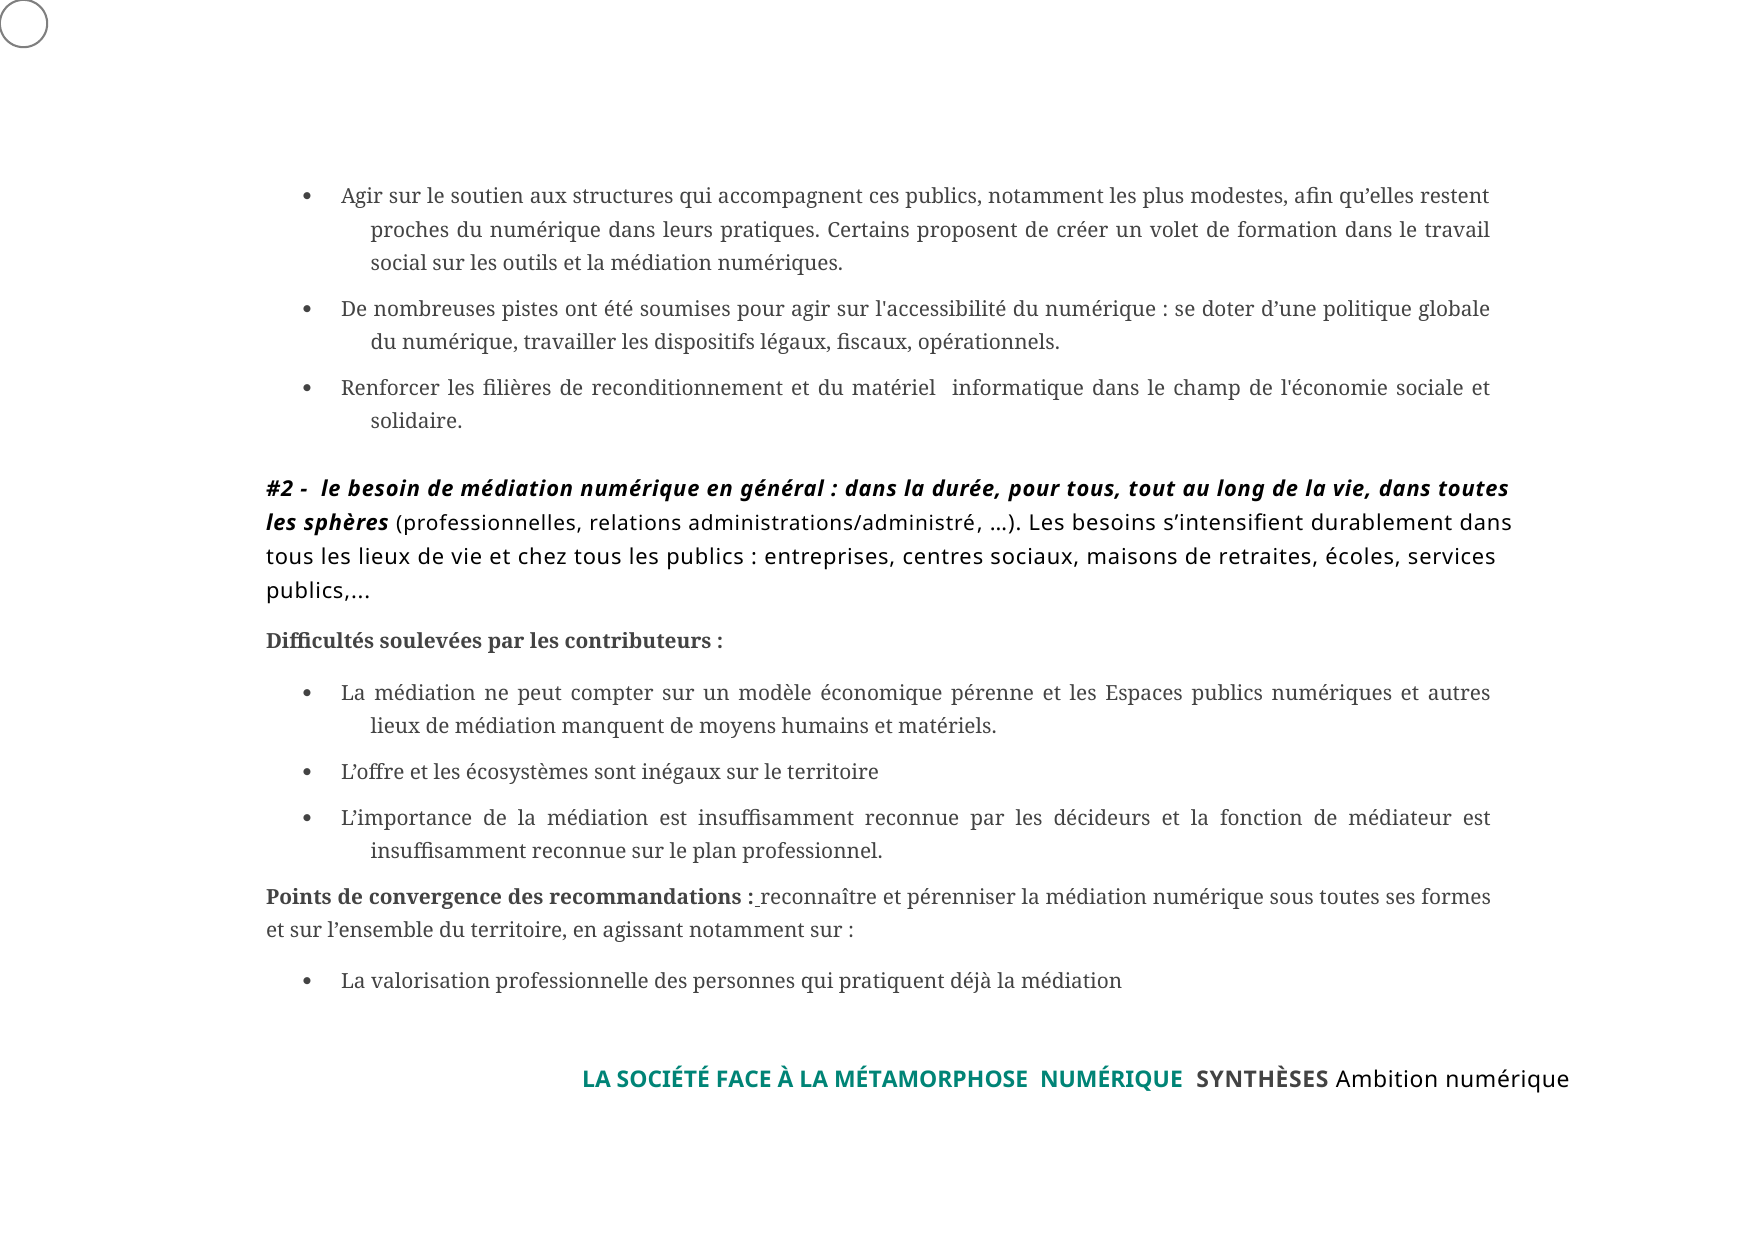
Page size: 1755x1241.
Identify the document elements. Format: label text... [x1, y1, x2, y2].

text #2 - le besoin de médiation numérique en général : dans la durée, pour tous, tout au long de la vie, dans toutes les sphères (professionnelles, relations administrations/administré, …). Les besoins s’intensifient durablement dans tous les lieux de vie et chez tous les publics : entreprises, centres sociaux, maisons de retraites, écoles, services publics,... [266, 473, 1551, 605]
list La médiation ne peut compter sur un modèle économique pérenne et les Espaces publics numériques et autres lieux de médiation manquent de moyens humains et matériels. [303, 673, 1492, 740]
text Difficultés soulevées par les contributeurs : [266, 622, 1492, 656]
list De nombreuses pistes ont été soumises pour agir sur l'accessibilité du numérique : se doter d’une politique globale du numérique, travailler les dispositifs légaux, fiscaux, opérationnels. [303, 290, 1492, 356]
list L’offre et les écosystèmes sont inégaux sur le territoire [303, 752, 1492, 786]
list La valorisation professionnelle des personnes qui pratiquent déjà la médiation [303, 962, 1492, 995]
text Points de convergence des recommandations : reconnaître et pérenniser la médiation numérique sous toutes ses formes et sur l’ensemble du territoire, en agissant notamment sur : [266, 877, 1492, 944]
list Agir sur le soutien aux structures qui accompagnent ces publics, notamment les plus modestes, afin qu’elles restent proches du numérique dans leurs pratiques. Certains proposent de créer un volet de formation dans le travail social sur les outils et la médiation numériques. [303, 177, 1492, 277]
list L’importance de la médiation est insuffisamment reconnue par les décideurs et la fonction de médiateur est insuffisamment reconnue sur le plan professionnel. [303, 798, 1492, 865]
list Renforcer les filières de reconditionnement et du matériel informatique dans le champ de l'économie sociale et solidaire. [303, 369, 1492, 436]
